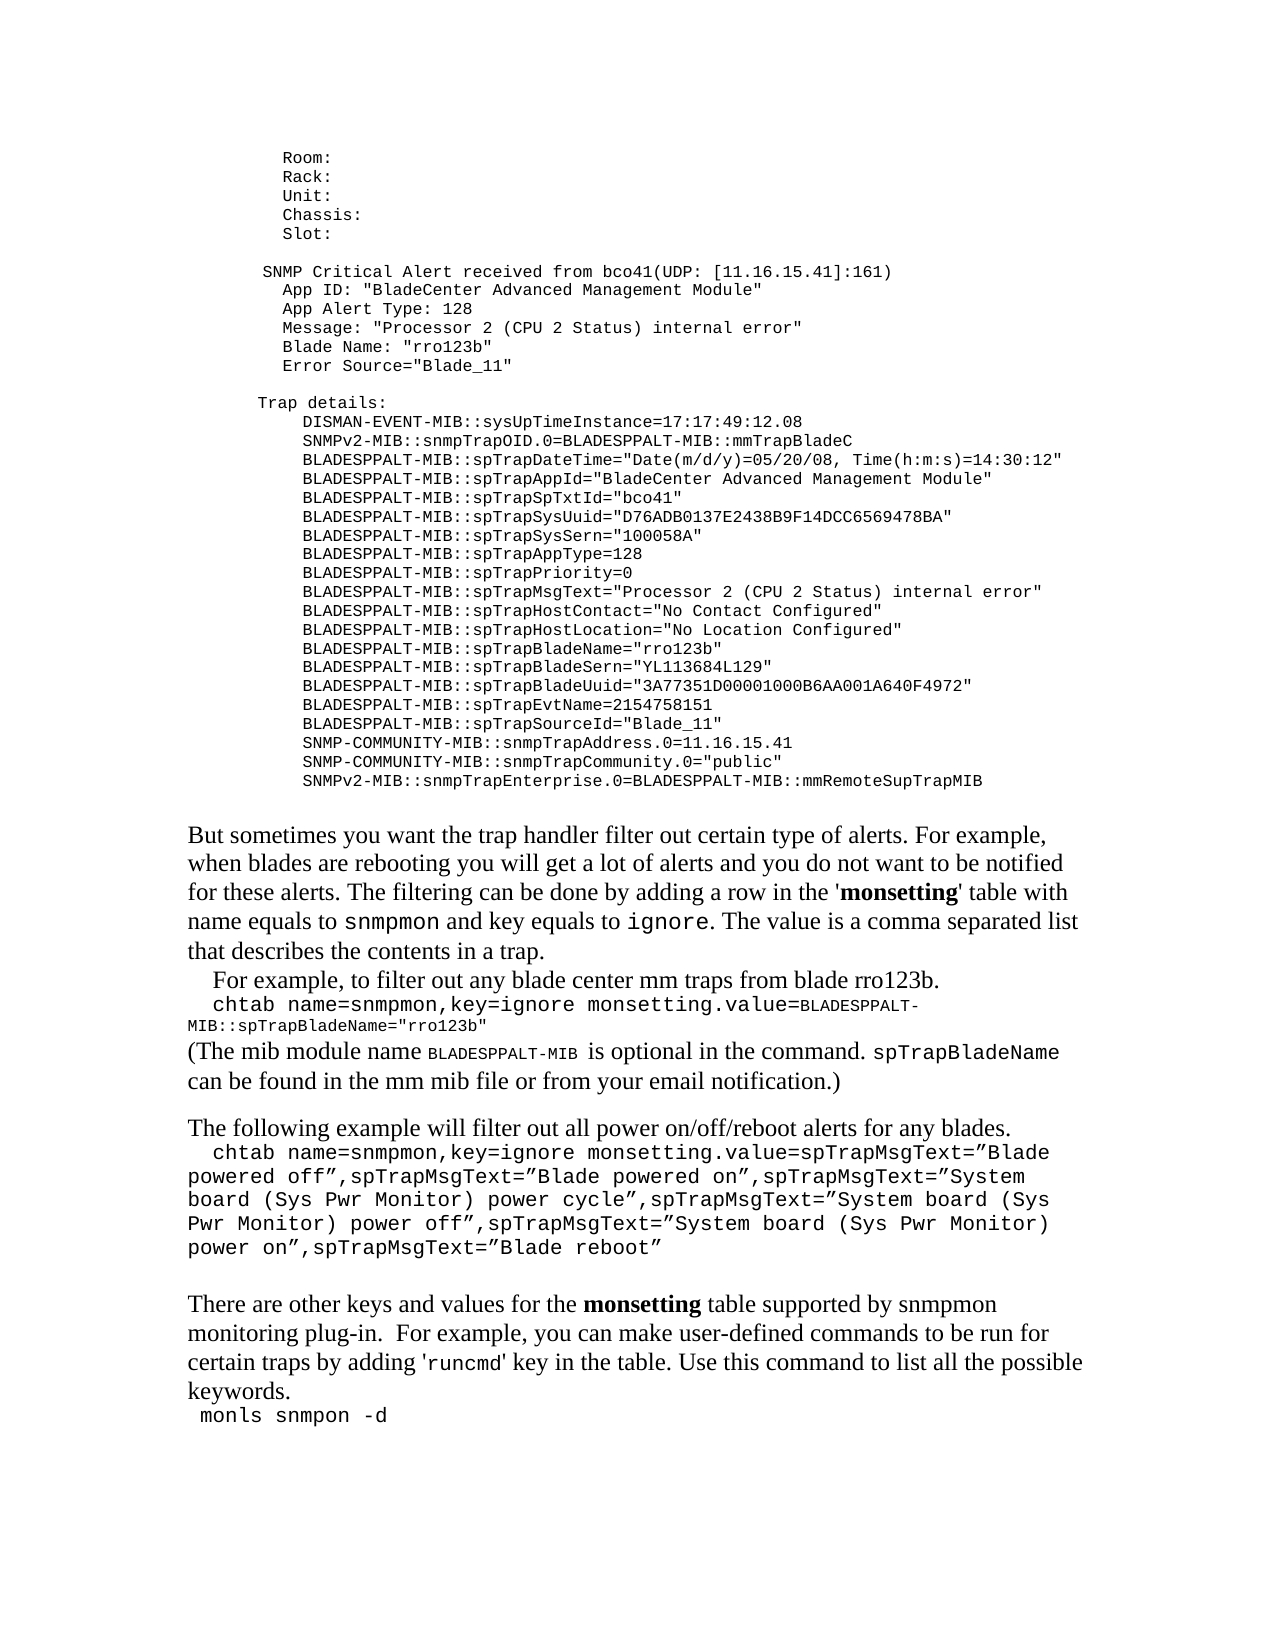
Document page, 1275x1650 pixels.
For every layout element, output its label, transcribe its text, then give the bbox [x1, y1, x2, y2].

text BLADESPPALT-MIB::spTrapAppType=128 [262, 546, 1087, 565]
text Message: "Processor 2 (CPU 2 Status) internal error" [262, 320, 1087, 338]
text SNMP-COMMUNITY-MIB::snmpTrapAddress.0=11.16.15.41 [262, 734, 1087, 753]
text chtab name=snmpmon,key=ignore monsetting.value=BLADESPPALT-MIB::spTrapBladeName="rro123b" [187, 994, 1087, 1036]
text BLADESPPALT-MIB::spTrapMsgText="Processor 2 (CPU 2 Status) internal error" [262, 584, 1087, 602]
text For example, to filter out any blade center mm traps from blade rro123b. [187, 965, 1087, 994]
text Chassis: [262, 207, 1087, 225]
text BLADESPPALT-MIB::spTrapSourceId="Blade_11" [262, 716, 1087, 734]
text Slot: [262, 225, 1087, 244]
text (The mib module name BLADESPPALT-MIB is optional in the command. spTrapBladeName can be found in the mm mib file or from your email notification.) [187, 1036, 1087, 1094]
text BLADESPPALT-MIB::spTrapDateTime="Date(m/d/y)=05/20/08, Time(h:m:s)=14:30:12" [262, 452, 1087, 471]
text chtab name=snmpmon,key=ignore monsetting.value=spTrapMsgText=”Blade powered off”,spTrapMsgText=”Blade powered on”,spTrapMsgText=”System board (Sys Pwr Monitor) power cycle”,spTrapMsgText=”System board (Sys Pwr Monitor) power off”,spTrapMsgText=”System board (Sys Pwr Monitor) power on”,spTrapMsgText=”Blade reboot” [187, 1142, 1087, 1260]
text SNMP-COMMUNITY-MIB::snmpTrapCommunity.0="public" [262, 753, 1087, 772]
text Unit: [262, 188, 1087, 207]
text SNMPv2-MIB::snmpTrapEnterprise.0=BLADESPPALT-MIB::mmRemoteSupTrapMIB [262, 772, 1087, 791]
text BLADESPPALT-MIB::spTrapPriority=0 [262, 565, 1087, 584]
text monls snmpon -d [187, 1405, 1087, 1429]
text BLADESPPALT-MIB::spTrapHostLocation="No Location Configured" [262, 621, 1087, 640]
text SNMPv2-MIB::snmpTrapOID.0=BLADESPPALT-MIB::mmTrapBladeC [262, 433, 1087, 452]
text DISMAN-EVENT-MIB::sysUpTimeInstance=17:17:49:12.08 [262, 414, 1087, 433]
text BLADESPPALT-MIB::spTrapSysUuid="D76ADB0137E2438B9F14DCC6569478BA" [262, 508, 1087, 527]
text Blade Name: "rro123b" [262, 338, 1087, 357]
text BLADESPPALT-MIB::spTrapSpTxtId="bco41" [262, 489, 1087, 508]
text There are other keys and values for the monsetting table supported by snmpmon monitoring plug-in. For example, you can make user-defined commands to be run for certain traps by adding 'runcmd' key in the table. Use this command to list all the possible keywords. [187, 1289, 1087, 1405]
text BLADESPPALT-MIB::spTrapHostContact="No Contact Configured" [262, 602, 1087, 621]
text BLADESPPALT-MIB::spTrapBladeUuid="3A77351D00001000B6AA001A640F4972" [262, 678, 1087, 697]
text Trap details: [187, 395, 1087, 414]
text Error Source="Blade_11" [262, 357, 1087, 376]
text App ID: "BladeCenter Advanced Management Module" [262, 282, 1087, 301]
text BLADESPPALT-MIB::spTrapEvtName=2154758151 [262, 697, 1087, 716]
text Rack: [262, 169, 1087, 188]
text BLADESPPALT-MIB::spTrapSysSern="100058A" [262, 527, 1087, 546]
text BLADESPPALT-MIB::spTrapAppId="BladeCenter Advanced Management Module" [262, 471, 1087, 489]
text BLADESPPALT-MIB::spTrapBladeName="rro123b" [262, 640, 1087, 659]
text App Alert Type: 128 [262, 301, 1087, 320]
text SNMP Critical Alert received from bco41(UDP: [11.16.15.41]:161) [262, 263, 1087, 282]
text The following example will filter out all power on/off/reboot alerts for any blades. [187, 1113, 1087, 1142]
text But sometimes you want the trap handler filter out certain type of alerts. For example, when blades are rebooting you will get a lot of alerts and you do not want to be notified for these alerts. The filtering can be done by adding a row in the 'monsetting' table with name equals to snmpmon and key equals to ignore. The value is a comma separated list that describes the contents in a trap. [187, 820, 1087, 965]
text Room: [262, 150, 1087, 169]
text BLADESPPALT-MIB::spTrapBladeSern="YL113684L129" [262, 659, 1087, 678]
